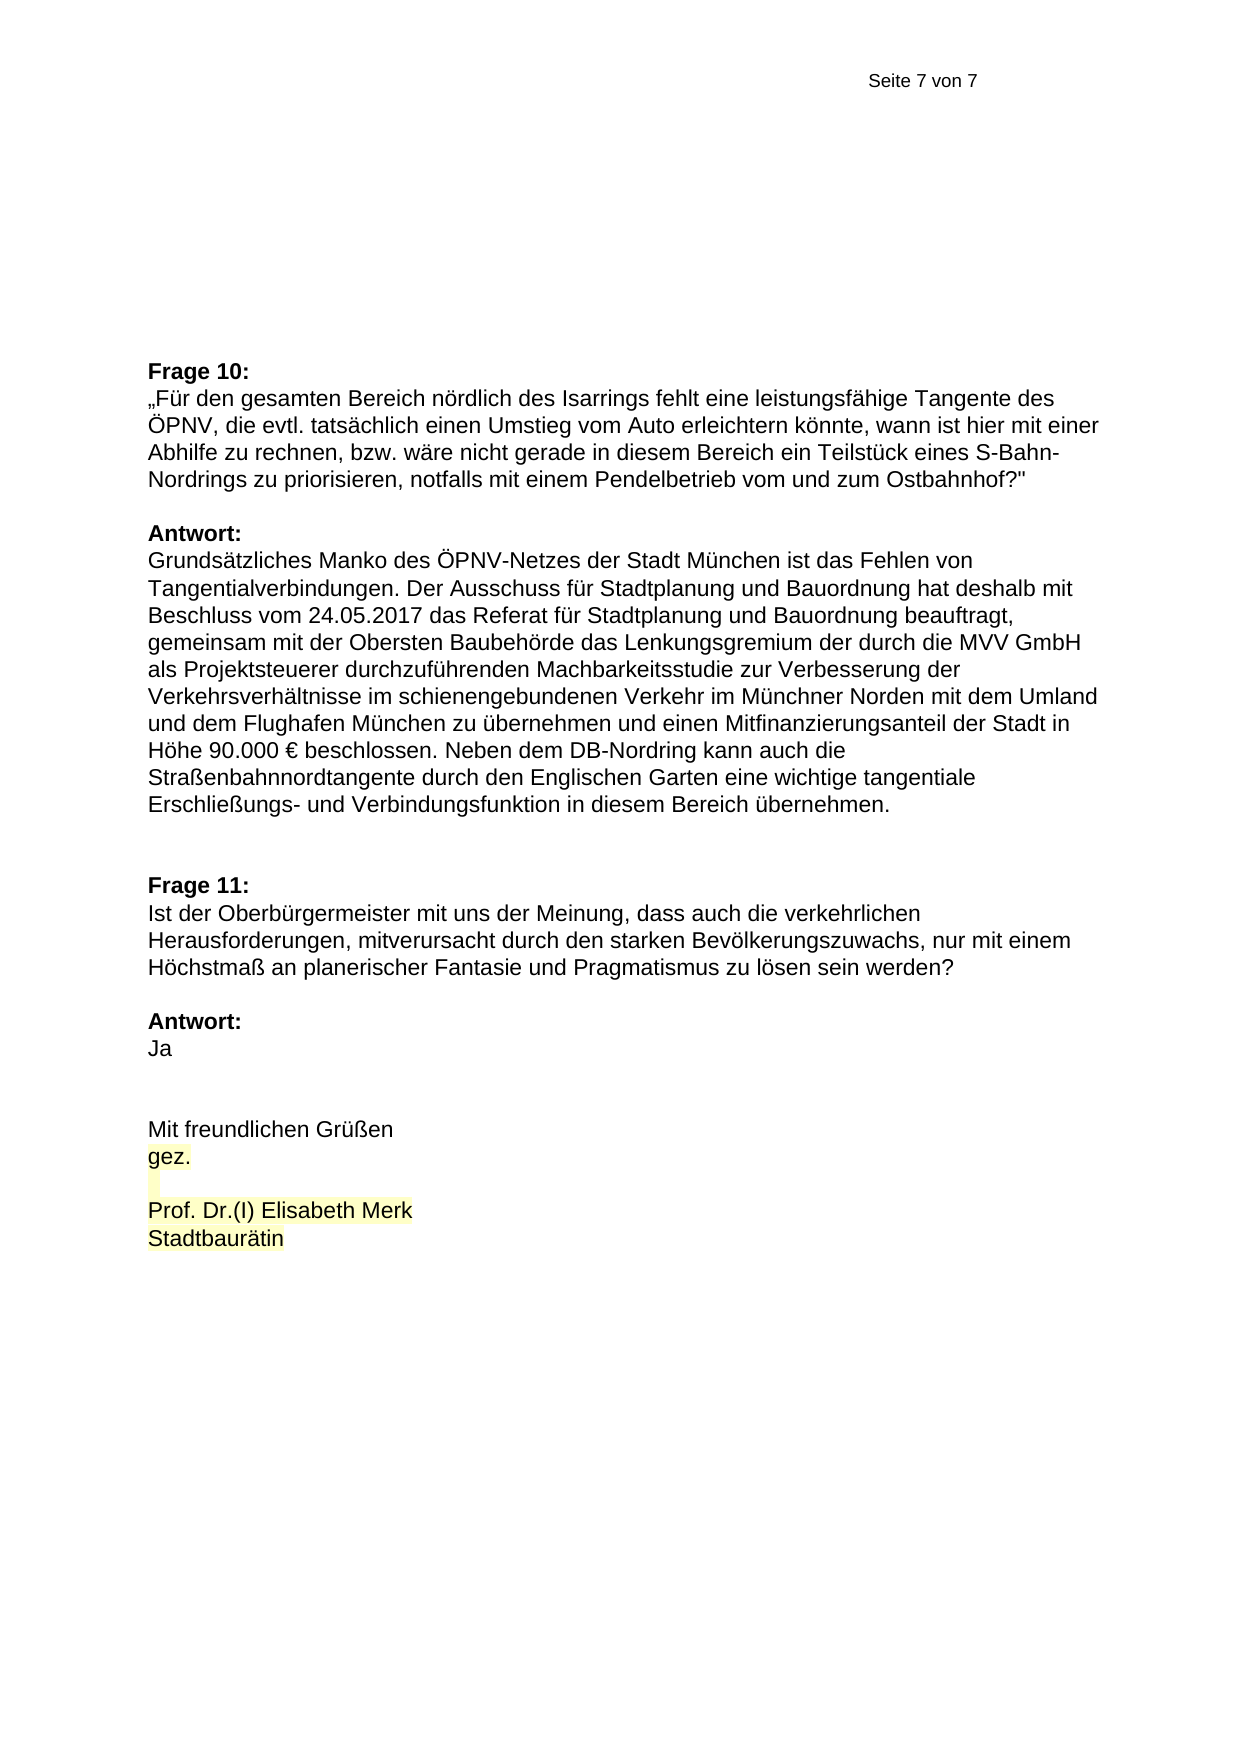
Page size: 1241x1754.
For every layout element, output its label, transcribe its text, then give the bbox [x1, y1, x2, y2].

text Grundsätzliches Manko des ÖPNV-Netzes der Stadt München ist das Fehlen von Tangentialverbindungen. Der Ausschuss für Stadtplanung und Bauordnung hat deshalb mit Beschluss vom 24.05.2017 das Referat für Stadtplanung und Bauordnung beauftragt, gemeinsam mit der Obersten Baubehörde das Lenkungsgremium der durch die MVV GmbH als Projektsteuerer durchzuführenden Machbarkeitsstudie zur Verbesserung der Verkehrsverhältnisse im schienengebundenen Verkehr im Münchner Norden mit dem Umland und dem Flughafen München zu übernehmen und einen Mitfinanzierungsanteil der Stadt in Höhe 90.000 € beschlossen. Neben dem DB-Nordring kann auch die Straßenbahnnordtangente durch den Englischen Garten eine wichtige tangentiale Erschließungs- und Verbindungsfunktion in diesem Bereich übernehmen. [148, 547, 1109, 818]
text Prof. Dr.(I) Elisabeth Merk [148, 1197, 1109, 1224]
text „Für den gesamten Bereich nördlich des Isarrings fehlt eine leistungsfähige Tangente des ÖPNV, die evtl. tatsächlich einen Umstieg vom Auto erleichtern könnte, wann ist hier mit einer Abhilfe zu rechnen, bzw. wäre nicht gerade in diesem Bereich ein Teilstück eines S-Bahn-Nordrings zu priorisieren, notfalls mit einem Pendelbetrieb vom und zum Ostbahnhof?" [148, 385, 1109, 493]
text Mit freundlichen Grüßen [148, 1116, 1109, 1143]
text Frage 11: [148, 872, 1109, 899]
text Stadtbaurätin [148, 1224, 1109, 1251]
text gez. [148, 1143, 1109, 1170]
text Ja [148, 1035, 1109, 1062]
text Antwort: [148, 520, 1109, 547]
text Ist der Oberbürgermeister mit uns der Meinung, dass auch die verkehrlichen Herausforderungen, mitverursacht durch den starken Bevölkerungszuwachs, nur mit einem Höchstmaß an planerischer Fantasie und Pragmatismus zu lösen sein werden? [148, 899, 1109, 981]
text Frage 10: [148, 358, 1109, 385]
text Antwort: [148, 1008, 1109, 1035]
